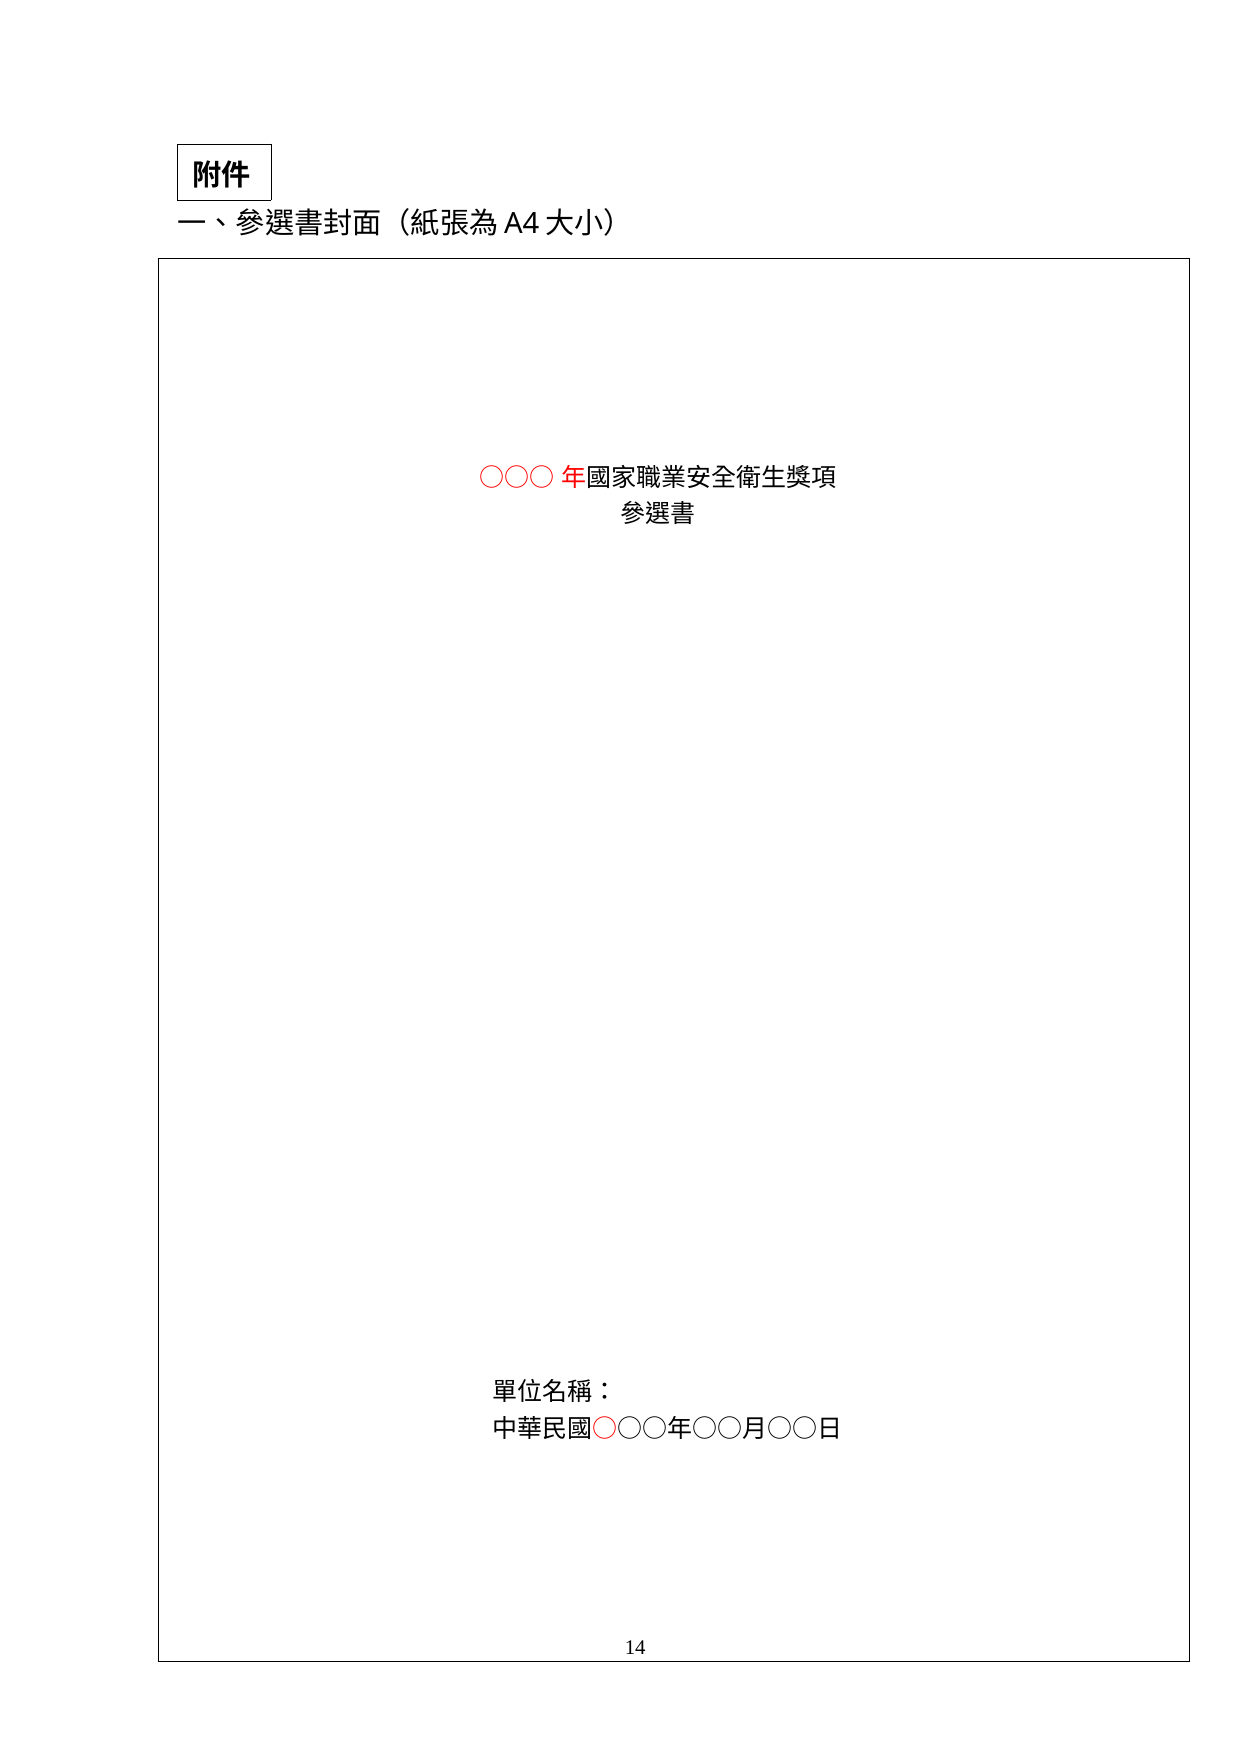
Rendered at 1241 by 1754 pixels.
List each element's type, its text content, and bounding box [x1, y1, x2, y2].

text 一、參選書封面（紙張為A4大小） [177, 193, 1092, 243]
text 附件 [192, 151, 256, 192]
